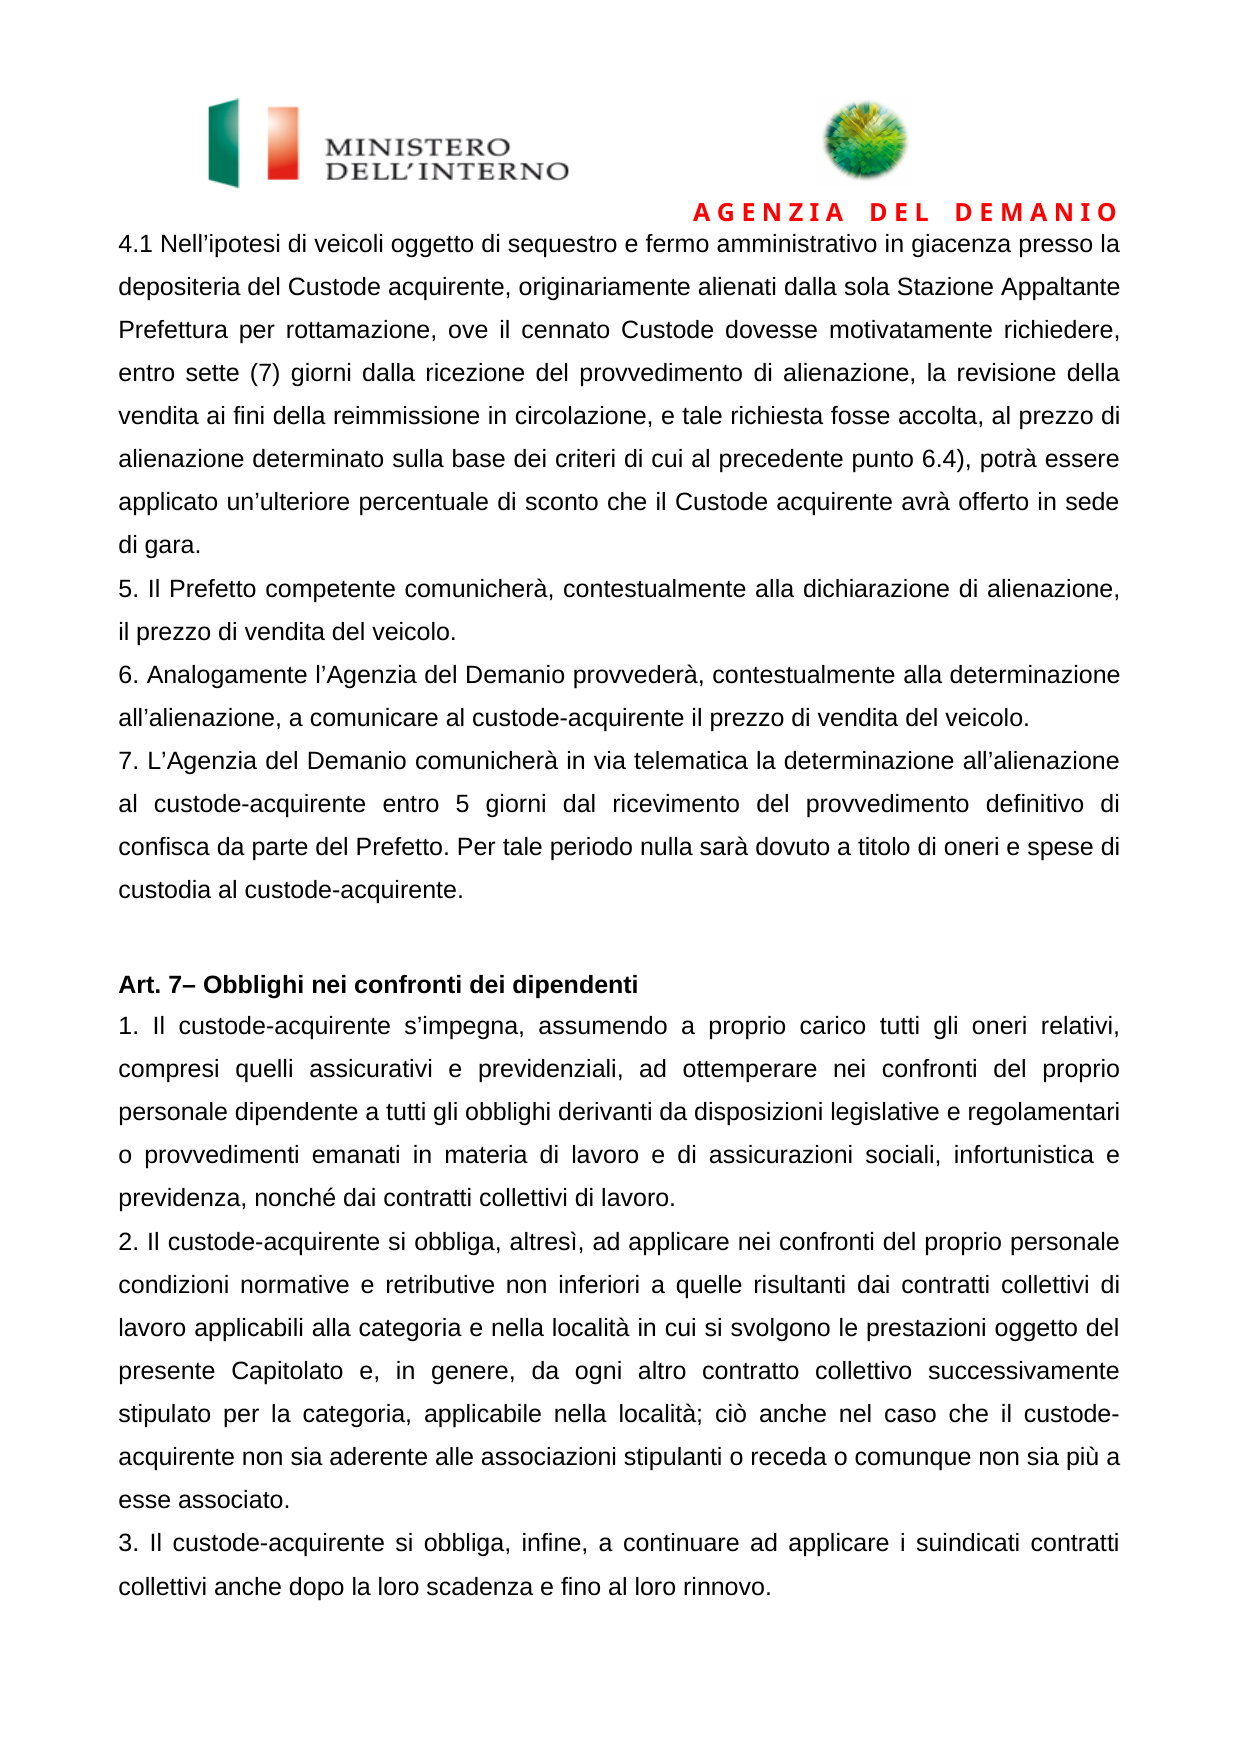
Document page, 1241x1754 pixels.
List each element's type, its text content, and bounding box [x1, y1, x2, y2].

text 6. Analogamente l’Agenzia del Demanio provvederà, contestualmente alla determinazione all’alienazione, a comunicare al custode-acquirente il prezzo di vendita del veicolo. [118, 660, 1122, 732]
text 5. Il Prefetto competente comunicherà, contestualmente alla dichiarazione di alienazione, il prezzo di vendita del veicolo. [118, 574, 1122, 646]
text 2. Il custode-acquirente si obbliga, altresì, ad applicare nei confronti del proprio personale condizioni normative e retributive non inferiori a quelle risultanti dai contratti collettivi di lavoro applicabili alla categoria e nella località in cui si svolgono le prestazioni oggetto del presente Capitolato e, in genere, da ogni altro contratto collettivo successivamente stipulato per la categoria, applicabile nella località; ciò anche nel caso che il custode-acquirente non sia aderente alle associazioni stipulanti o receda o comunque non sia più a esse associato. [118, 1227, 1122, 1514]
text Art. 7– Obblighi nei confronti dei dipendenti [118, 970, 1122, 998]
text 4.1 Nell’ipotesi di veicoli oggetto di sequestro e fermo amministrativo in giacenza presso la depositeria del Custode acquirente, originariamente alienati dalla sola Stazione Appaltante Prefettura per rottamazione, ove il cennato Custode dovesse motivatamente richiedere, entro sette (7) giorni dalla ricezione del provvedimento di alienazione, la revisione della vendita ai fini della reimmissione in circolazione, e tale richiesta fosse accolta, al prezzo di alienazione determinato sulla base dei criteri di cui al precedente punto 6.4), potrà essere applicato un’ulteriore percentuale di sconto che il Custode acquirente avrà offerto in sede di gara. [118, 229, 1122, 559]
text 7. L’Agenzia del Demanio comunicherà in via telematica la determinazione all’alienazione al custode-acquirente entro 5 giorni dal ricevimento del provvedimento definitivo di confisca da parte del Prefetto. Per tale periodo nulla sarà dovuto a titolo di oneri e spese di custodia al custode-acquirente. [118, 746, 1122, 904]
text 3. Il custode-acquirente si obbliga, infine, a continuare ad applicare i suindicati contratti collettivi anche dopo la loro scadenza e fino al loro rinnovo. [118, 1528, 1122, 1600]
text 1. Il custode-acquirente s’impegna, assumendo a proprio carico tutti gli oneri relativi, compresi quelli assicurativi e previdenziali, ad ottemperare nei confronti del proprio personale dipendente a tutti gli obblighi derivanti da disposizioni legislative e regolamentari o provvedimenti emanati in materia di lavoro e di assicurazioni sociali, infortunistica e previdenza, nonché dai contratti collettivi di lavoro. [118, 1011, 1122, 1212]
